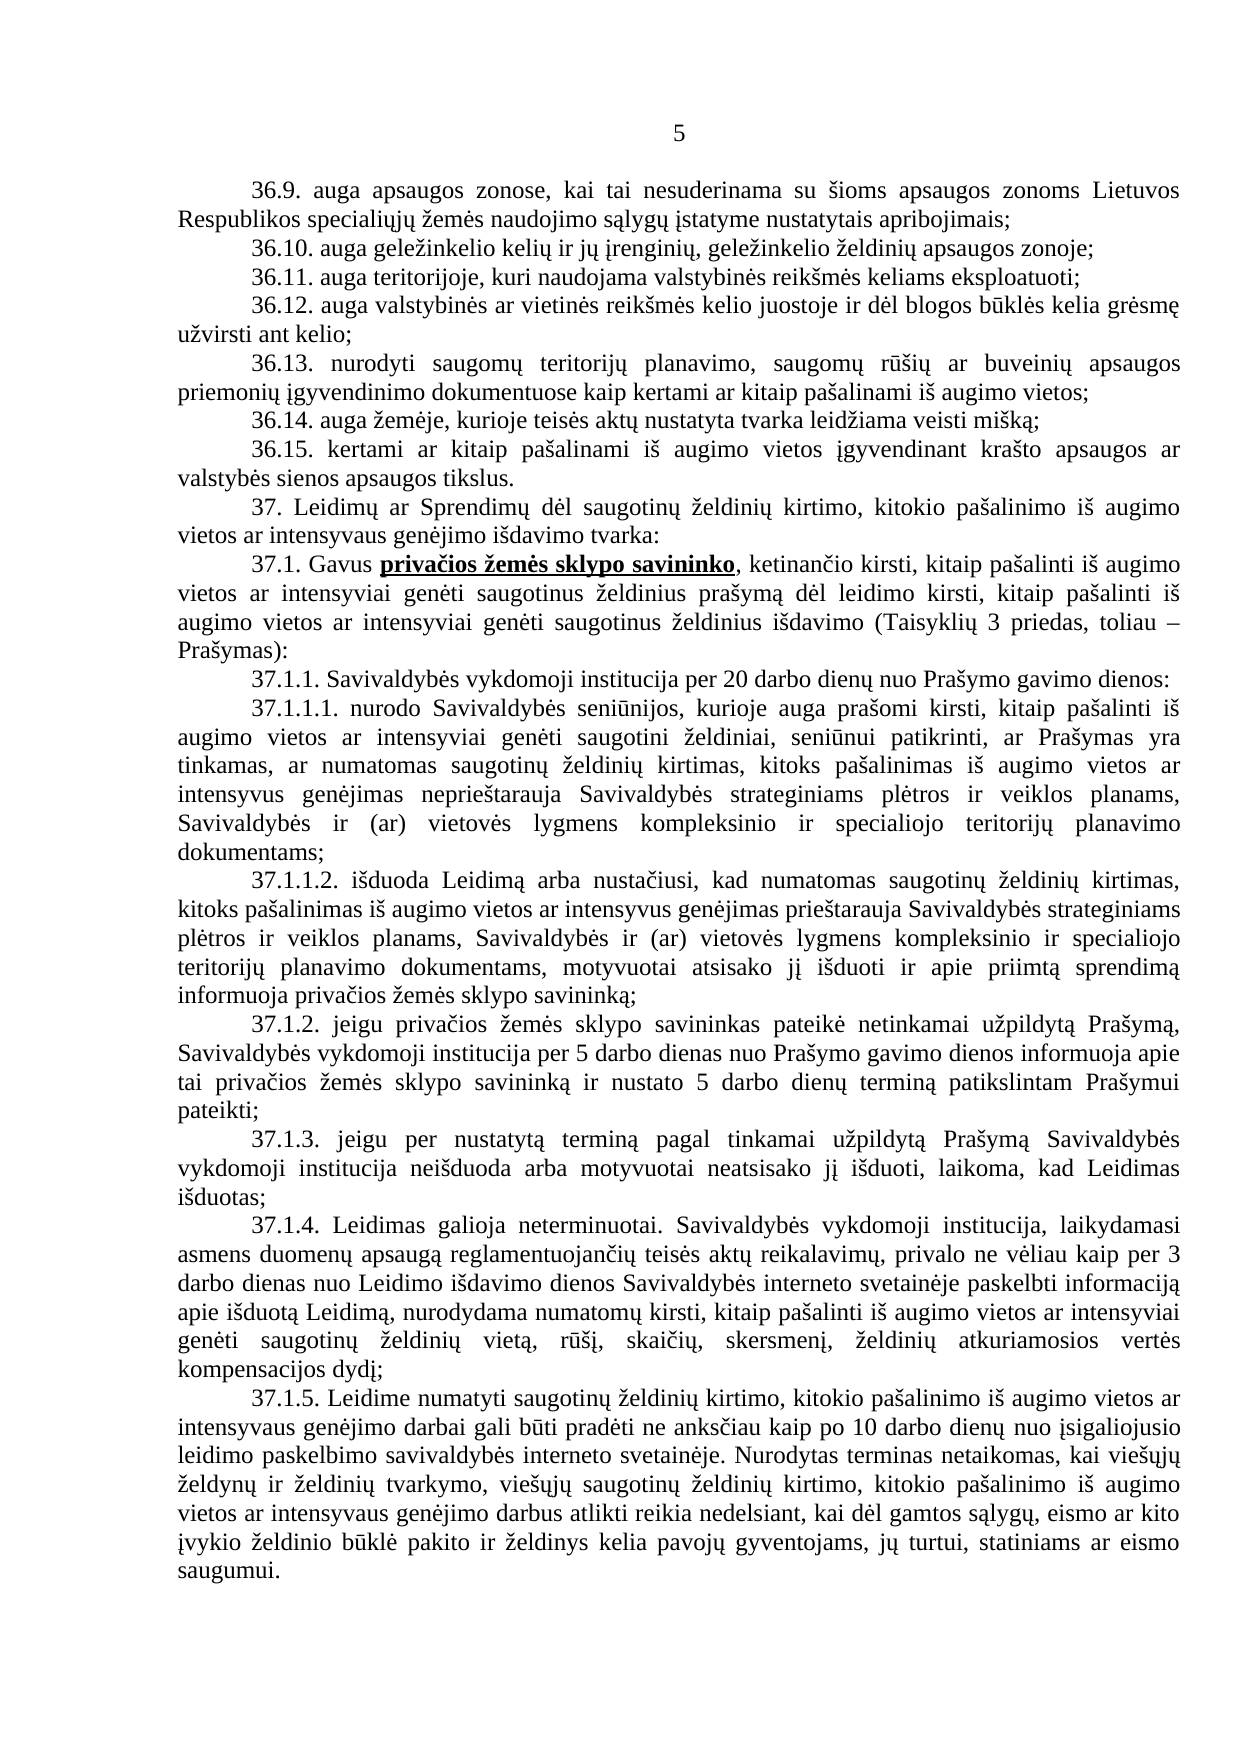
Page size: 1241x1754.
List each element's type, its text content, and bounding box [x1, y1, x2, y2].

text 37.1.3. jeigu per nustatytą terminą pagal tinkamai užpildytą Prašymą Savivaldybės vykdomoji institucija neišduoda arba motyvuotai neatsisako jį išduoti, laikoma, kad Leidimas išduotas; [177, 1124, 1181, 1211]
text 36.9. auga apsaugos zonose, kai tai nesuderinama su šioms apsaugos zonoms Lietuvos Respublikos specialiųjų žemės naudojimo sąlygų įstatyme nustatytais apribojimais; [177, 176, 1181, 233]
text 36.10. auga geležinkelio kelių ir jų įrenginių, geležinkelio želdinių apsaugos zonoje; [177, 233, 1181, 262]
text 37.1.5. Leidime numatyti saugotinų želdinių kirtimo, kitokio pašalinimo iš augimo vietos ar intensyvaus genėjimo darbai gali būti pradėti ne anksčiau kaip po 10 darbo dienų nuo įsigaliojusio leidimo paskelbimo savivaldybės interneto svetainėje. Nurodytas terminas netaikomas, kai viešųjų želdynų ir želdinių tvarkymo, viešųjų saugotinų želdinių kirtimo, kitokio pašalinimo iš augimo vietos ar intensyvaus genėjimo darbus atlikti reikia nedelsiant, kai dėl gamtos sąlygų, eismo ar kito įvykio želdinio būklė pakito ir želdinys kelia pavojų gyventojams, jų turtui, statiniams ar eismo saugumui. [177, 1383, 1181, 1584]
text 36.13. nurodyti saugomų teritorijų planavimo, saugomų rūšių ar buveinių apsaugos priemonių įgyvendinimo dokumentuose kaip kertami ar kitaip pašalinami iš augimo vietos; [177, 348, 1181, 406]
text 37.1. Gavus privačios žemės sklypo savininko, ketinančio kirsti, kitaip pašalinti iš augimo vietos ar intensyviai genėti saugotinus želdinius prašymą dėl leidimo kirsti, kitaip pašalinti iš augimo vietos ar intensyviai genėti saugotinus želdinius išdavimo (Taisyklių 3 priedas, toliau – Prašymas): [177, 549, 1181, 664]
text 37.1.1. Savivaldybės vykdomoji institucija per 20 darbo dienų nuo Prašymo gavimo dienos: [177, 664, 1181, 693]
text 36.12. auga valstybinės ar vietinės reikšmės kelio juostoje ir dėl blogos būklės kelia grėsmę užvirsti ant kelio; [177, 291, 1181, 348]
text 37.1.1.1. nurodo Savivaldybės seniūnijos, kurioje auga prašomi kirsti, kitaip pašalinti iš augimo vietos ar intensyviai genėti saugotini želdiniai, seniūnui patikrinti, ar Prašymas yra tinkamas, ar numatomas saugotinų želdinių kirtimas, kitoks pašalinimas iš augimo vietos ar intensyvus genėjimas neprieštarauja Savivaldybės strateginiams plėtros ir veiklos planams, Savivaldybės ir (ar) vietovės lygmens kompleksinio ir specialiojo teritorijų planavimo dokumentams; [177, 693, 1181, 866]
text 36.11. auga teritorijoje, kuri naudojama valstybinės reikšmės keliams eksploatuoti; [177, 262, 1181, 291]
text 37.1.2. jeigu privačios žemės sklypo savininkas pateikė netinkamai užpildytą Prašymą, Savivaldybės vykdomoji institucija per 5 darbo dienas nuo Prašymo gavimo dienos informuoja apie tai privačios žemės sklypo savininką ir nustato 5 darbo dienų terminą patikslintam Prašymui pateikti; [177, 1009, 1181, 1124]
text 36.15. kertami ar kitaip pašalinami iš augimo vietos įgyvendinant krašto apsaugos ar valstybės sienos apsaugos tikslus. [177, 434, 1181, 492]
text 37.1.4. Leidimas galioja neterminuotai. Savivaldybės vykdomoji institucija, laikydamasi asmens duomenų apsaugą reglamentuojančių teisės aktų reikalavimų, privalo ne vėliau kaip per 3 darbo dienas nuo Leidimo išdavimo dienos Savivaldybės interneto svetainėje paskelbti informaciją apie išduotą Leidimą, nurodydama numatomų kirsti, kitaip pašalinti iš augimo vietos ar intensyviai genėti saugotinų želdinių vietą, rūšį, skaičių, skersmenį, želdinių atkuriamosios vertės kompensacijos dydį; [177, 1211, 1181, 1383]
text 37.1.1.2. išduoda Leidimą arba nustačiusi, kad numatomas saugotinų želdinių kirtimas, kitoks pašalinimas iš augimo vietos ar intensyvus genėjimas prieštarauja Savivaldybės strateginiams plėtros ir veiklos planams, Savivaldybės ir (ar) vietovės lygmens kompleksinio ir specialiojo teritorijų planavimo dokumentams, motyvuotai atsisako jį išduoti ir apie priimtą sprendimą informuoja privačios žemės sklypo savininką; [177, 866, 1181, 1009]
text 36.14. auga žemėje, kurioje teisės aktų nustatyta tvarka leidžiama veisti mišką; [177, 406, 1181, 434]
text 37. Leidimų ar Sprendimų dėl saugotinų želdinių kirtimo, kitokio pašalinimo iš augimo vietos ar intensyvaus genėjimo išdavimo tvarka: [177, 492, 1181, 549]
